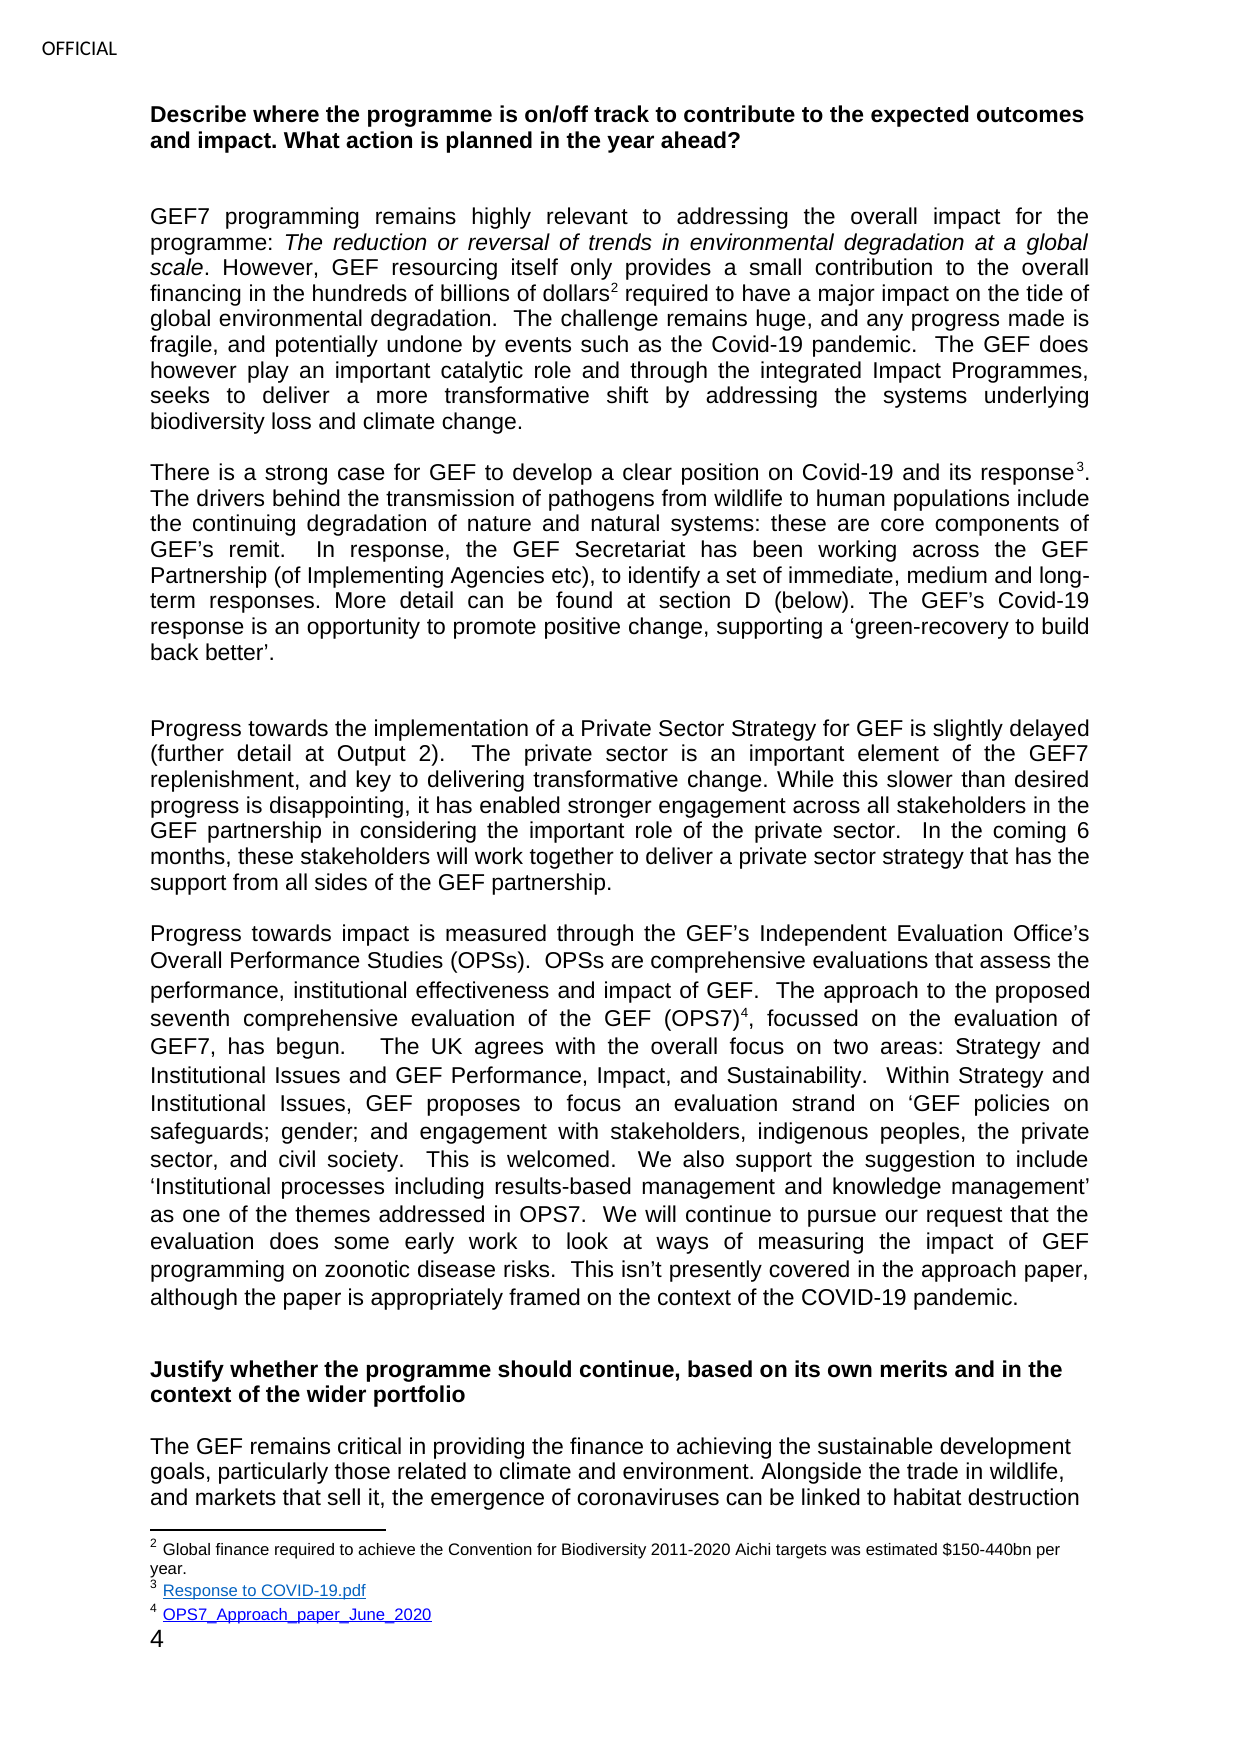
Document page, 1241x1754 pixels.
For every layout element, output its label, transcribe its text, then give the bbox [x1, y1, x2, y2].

text Describe where the programme is on/off track to contribute to the expected outcomes and impact. What action is planned in the year ahead? [150, 102, 1090, 153]
text There is a strong case for GEF to develop a clear position on Covid-19 and its response. The drivers behind the transmission of pathogens from wildlife to human populations include the continuing degradation of nature and natural systems: these are core components of GEF’s remit. In response, the GEF Secretariat has been working across the GEF Partnership (of Implementing Agencies etc), to identify a set of immediate, medium and long-term responses. More detail can be found at section D (below). The GEF’s Covid-19 response is an opportunity to promote positive change, supporting a ‘green-recovery to build back better’. [150, 460, 1090, 665]
text Global finance required to achieve the Convention for Biodiversity 2011-2020 Aichi targets was estimated $150-440bn per year. [150, 1536, 1090, 1578]
text OPS7_Approach_paper_June_2020 [150, 1601, 1090, 1624]
text GEF7 programming remains highly relevant to addressing the overall impact for the programme: The reduction or reversal of trends in environmental degradation at a global scale. However, GEF resourcing itself only provides a small contribution to the overall financing in the hundreds of billions of dollars required to have a major impact on the tide of global environmental degradation. The challenge remains huge, and any progress made is fragile, and potentially undone by events such as the Covid-19 pandemic. The GEF does however play an important catalytic role and through the integrated Impact Programmes, seeks to deliver a more transformative shift by addressing the systems underlying biodiversity loss and climate change. [150, 203, 1090, 434]
text Justify whether the programme should continue, based on its own merits and in the context of the wider portfolio [150, 1356, 1090, 1408]
text Progress towards impact is measured through the GEF’s Independent Evaluation Office’s Overall Performance Studies (OPSs). OPSs are comprehensive evaluations that assess the performance, institutional effectiveness and impact of GEF. The approach to the proposed seventh comprehensive evaluation of the GEF (OPS7), focussed on the evaluation of GEF7, has begun. The UK agrees with the overall focus on two areas: Strategy and Institutional Issues and GEF Performance, Impact, and Sustainability. Within Strategy and Institutional Issues, GEF proposes to focus an evaluation strand on ‘GEF policies on safeguards; gender; and engagement with stakeholders, indigenous peoples, the private sector, and civil society. This is welcomed. We also support the suggestion to include ‘Institutional processes including results-based management and knowledge management’ as one of the themes addressed in OPS7. We will continue to pursue our request that the evaluation does some early work to look at ways of measuring the impact of GEF programming on zoonotic disease risks. This isn’t presently covered in the approach paper, although the paper is appropriately framed on the context of the COVID-19 pandemic. [150, 920, 1090, 1310]
text Progress towards the implementation of a Private Sector Strategy for GEF is slightly delayed (further detail at Output 2). The private sector is an important element of the GEF7 replenishment, and key to delivering transformative change. While this slower than desired progress is disappointing, it has enabled stronger engagement across all stakeholders in the GEF partnership in considering the important role of the private sector. In the coming 6 months, these stakeholders will work together to deliver a private sector strategy that has the support from all sides of the GEF partnership. [150, 715, 1090, 895]
text Response to COVID-19.pdf [150, 1578, 1090, 1601]
text The GEF remains critical in providing the finance to achieving the sustainable development goals, particularly those related to climate and environment. Alongside the trade in wildlife, and markets that sell it, the emergence of coronaviruses can be linked to habitat destruction [150, 1433, 1090, 1510]
